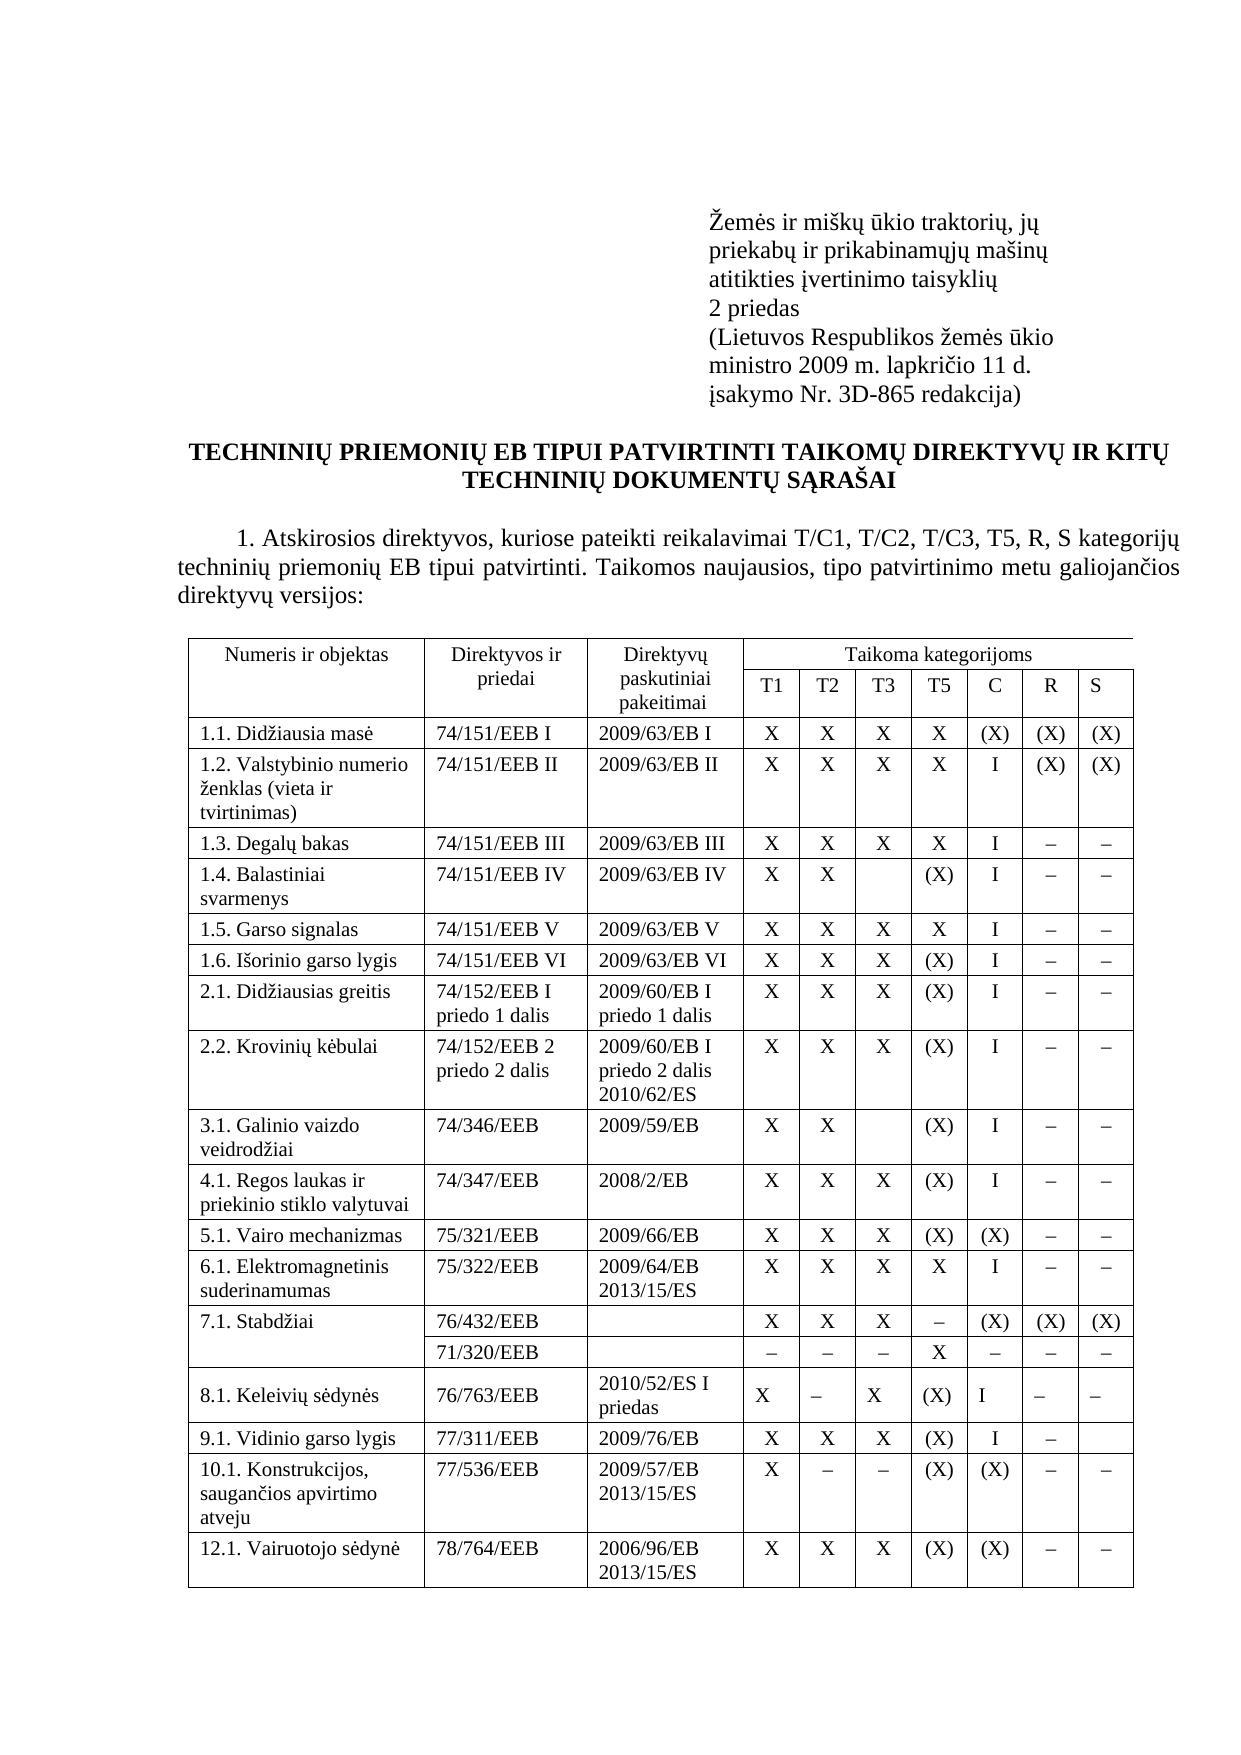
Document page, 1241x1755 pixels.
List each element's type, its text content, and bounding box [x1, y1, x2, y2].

table_cell (X) [912, 1110, 967, 1164]
table_cell X [744, 1031, 799, 1109]
table_cell 74/151/EEB III [425, 828, 587, 858]
table_cell 6.1. Elektromagnetinis suderinamumas [189, 1251, 424, 1305]
table_cell (X) [1079, 718, 1133, 748]
table_cell X [800, 1031, 855, 1109]
table_cell X [856, 1306, 911, 1336]
table_cell X [856, 1423, 911, 1453]
table_cell 2009/63/EB II [588, 749, 743, 827]
table_cell [588, 1337, 743, 1367]
table_cell – [1079, 859, 1133, 913]
table_cell X [744, 1251, 799, 1305]
table_cell 1.5. Garso signalas [189, 914, 424, 944]
table_cell – [744, 1337, 799, 1367]
table_cell X [744, 1533, 799, 1587]
table_cell – [856, 1454, 911, 1532]
table_cell X [744, 945, 799, 975]
table_cell 2009/63/EB V [588, 914, 743, 944]
table_cell [856, 1110, 911, 1164]
table_cell – [912, 1306, 967, 1336]
text 2 priedas [177, 293, 1181, 322]
table_cell I [968, 1165, 1022, 1219]
table_cell – [1079, 1251, 1133, 1305]
table_cell X [744, 1220, 799, 1250]
table_cell T3 [856, 670, 911, 717]
table_cell X [856, 1220, 911, 1250]
table_cell 2009/63/EB I [588, 718, 743, 748]
table_cell X [912, 1251, 967, 1305]
text Žemės ir miškų ūkio traktorių, jų [177, 207, 1181, 235]
table_cell (X) [912, 1031, 967, 1109]
table_cell X [800, 1423, 855, 1453]
table_cell (X) [912, 859, 967, 913]
table_cell X [800, 859, 855, 913]
table_cell – [1023, 914, 1078, 944]
table_cell (X) [968, 718, 1022, 748]
table_cell (X) [912, 1423, 967, 1453]
table_cell 2009/64/EB 2013/15/ES [588, 1251, 743, 1305]
table_cell I [968, 1110, 1022, 1164]
table_cell (X) [1079, 1306, 1133, 1336]
table_cell 74/152/EEB I priedo 1 dalis [425, 976, 587, 1030]
table_cell X [912, 828, 967, 858]
table_cell X [744, 914, 799, 944]
table_cell – [800, 1454, 855, 1532]
table_cell (X) [912, 1368, 967, 1422]
table_cell X [800, 976, 855, 1030]
text 1. Atskirosios direktyvos, kuriose pateikti reikalavimai T/C1, T/C2, T/C3, T5, R, S kategorijų techninių priemonių EB tipui patvirtinti. Taikomos naujausios, tipo patvirtinimo metu galiojančios direktyvų versijos: [177, 523, 1181, 609]
table_cell I [968, 859, 1022, 913]
table_cell – [1023, 1533, 1078, 1587]
table_cell I [968, 1423, 1022, 1453]
table_cell 78/764/EEB [425, 1533, 587, 1587]
table_cell X [800, 1110, 855, 1164]
table_cell 74/152/EEB 2 priedo 2 dalis [425, 1031, 587, 1109]
table_cell [856, 859, 911, 913]
table_cell S [1079, 670, 1133, 717]
table_cell 71/320/EEB [425, 1337, 587, 1367]
table_cell – [1023, 1220, 1078, 1250]
table_cell X [856, 1251, 911, 1305]
table_cell – [800, 1368, 855, 1422]
table_cell 74/151/EEB I [425, 718, 587, 748]
table_cell (X) [1023, 1306, 1078, 1336]
table_cell (X) [968, 1454, 1022, 1532]
table_cell X [744, 1368, 799, 1422]
table_cell X [912, 749, 967, 827]
table_cell 1.4. Balastiniai svarmenys [189, 859, 424, 913]
table_cell I [968, 914, 1022, 944]
table_cell (X) [912, 1454, 967, 1532]
table_cell – [1023, 1110, 1078, 1164]
table_cell 12.1. Vairuotojo sėdynė [189, 1533, 424, 1587]
table_cell 2.2. Krovinių kėbulai [189, 1031, 424, 1109]
table_header Direktyvos ir priedai [425, 639, 587, 717]
table_cell X [744, 1306, 799, 1336]
table_cell X [856, 718, 911, 748]
table_cell 76/432/EEB [425, 1306, 587, 1336]
text ministro 2009 m. lapkričio 11 d. [177, 350, 1181, 379]
table_cell (X) [968, 1533, 1022, 1587]
table_cell (X) [912, 1220, 967, 1250]
table_cell I [968, 749, 1022, 827]
table_cell 74/151/EEB II [425, 749, 587, 827]
table_cell – [968, 1337, 1022, 1367]
table_cell 2010/52/ES I priedas [588, 1368, 743, 1422]
table_cell X [856, 976, 911, 1030]
table_cell – [1023, 976, 1078, 1030]
table_cell – [1079, 828, 1133, 858]
table_cell – [1023, 1251, 1078, 1305]
table_cell [588, 1306, 743, 1336]
text (Lietuvos Respublikos žemės ūkio [177, 322, 1181, 350]
table_cell X [744, 749, 799, 827]
table_cell X [800, 1165, 855, 1219]
table_cell – [800, 1337, 855, 1367]
table_cell X [912, 914, 967, 944]
table_cell 8.1. Keleivių sėdynės [189, 1368, 424, 1422]
table_cell (X) [912, 1165, 967, 1219]
table_cell X [856, 1368, 911, 1422]
table_cell X [800, 828, 855, 858]
table_cell X [856, 749, 911, 827]
table_cell (X) [968, 1306, 1022, 1336]
table_cell – [1023, 1423, 1078, 1453]
table_cell X [800, 1533, 855, 1587]
table_cell 10.1. Konstrukcijos, saugančios apvirtimo atveju [189, 1454, 424, 1532]
table_header Numeris ir objektas [189, 639, 424, 717]
table_cell X [912, 1337, 967, 1367]
table_cell 2009/63/EB VI [588, 945, 743, 975]
table_cell – [1079, 1165, 1133, 1219]
table_cell – [1079, 945, 1133, 975]
table_cell 2009/66/EB [588, 1220, 743, 1250]
table_cell X [856, 828, 911, 858]
table_cell 7.1. Stabdžiai [189, 1306, 424, 1367]
table_cell R [1023, 670, 1078, 717]
table_cell – [1079, 1031, 1133, 1109]
table_cell 3.1. Galinio vaizdo veidrodžiai [189, 1110, 424, 1164]
table_cell 2009/76/EB [588, 1423, 743, 1453]
table_cell 76/763/EEB [425, 1368, 587, 1422]
table_cell – [1079, 1533, 1133, 1587]
table_cell X [744, 859, 799, 913]
table_cell (X) [1023, 749, 1078, 827]
table_cell – [1023, 1368, 1078, 1422]
table_cell – [1079, 1110, 1133, 1164]
table_cell X [744, 976, 799, 1030]
table_cell (X) [912, 1533, 967, 1587]
table_cell 74/151/EEB VI [425, 945, 587, 975]
table_cell 5.1. Vairo mechanizmas [189, 1220, 424, 1250]
table_cell X [856, 1031, 911, 1109]
table_cell – [1023, 1165, 1078, 1219]
table_cell I [968, 976, 1022, 1030]
table_cell X [856, 914, 911, 944]
table_header Direktyvų paskutiniai pakeitimai [588, 639, 743, 717]
table_cell X [800, 749, 855, 827]
table_cell – [1023, 945, 1078, 975]
table_cell 1.6. Išorinio garso lygis [189, 945, 424, 975]
table_cell 1.2. Valstybinio numerio ženklas (vieta ir tvirtinimas) [189, 749, 424, 827]
table_cell X [744, 1454, 799, 1532]
table_cell – [1079, 1220, 1133, 1250]
table_cell – [1079, 976, 1133, 1030]
table_cell C [968, 670, 1022, 717]
table_cell 2009/63/EB III [588, 828, 743, 858]
table_cell T2 [800, 670, 855, 717]
table_cell 1.3. Degalų bakas [189, 828, 424, 858]
table_cell X [800, 718, 855, 748]
table_cell 77/536/EEB [425, 1454, 587, 1532]
table_cell X [912, 718, 967, 748]
text priekabų ir prikabinamųjų mašinų [177, 235, 1181, 264]
table_cell – [1079, 914, 1133, 944]
table_cell X [744, 1110, 799, 1164]
table_cell X [856, 945, 911, 975]
table_cell – [1023, 1031, 1078, 1109]
table_cell I [968, 945, 1022, 975]
table_cell X [744, 828, 799, 858]
text atitikties įvertinimo taisyklių [177, 264, 1181, 293]
table_cell (X) [1023, 718, 1078, 748]
table_cell 75/322/EEB [425, 1251, 587, 1305]
table_cell – [1079, 1337, 1133, 1367]
table_cell 77/311/EEB [425, 1423, 587, 1453]
table_cell (X) [968, 1220, 1022, 1250]
table_cell (X) [1079, 749, 1133, 827]
table_cell – [856, 1337, 911, 1367]
table_cell 2006/96/EB 2013/15/ES [588, 1533, 743, 1587]
table_cell 1.1. Didžiausia masė [189, 718, 424, 748]
table_cell 74/151/EEB IV [425, 859, 587, 913]
table_cell 2008/2/EB [588, 1165, 743, 1219]
table_cell – [1023, 1337, 1078, 1367]
table_cell X [744, 1423, 799, 1453]
table_cell 2009/63/EB IV [588, 859, 743, 913]
table_cell 2009/59/EB [588, 1110, 743, 1164]
text TECHNINIŲ PRIEMONIŲ EB TIPUI PATVIRTINTI TAIKOMŲ DIREKTYVŲ IR KITŲ TECHNINIŲ DOKUMENTŲ SĄRAŠAI [177, 437, 1181, 494]
table_cell 2009/60/EB I priedo 1 dalis [588, 976, 743, 1030]
table_cell X [856, 1165, 911, 1219]
table_cell – [1023, 1454, 1078, 1532]
table_cell I [968, 1031, 1022, 1109]
table_cell X [800, 914, 855, 944]
table_cell 2.1. Didžiausias greitis [189, 976, 424, 1030]
table_cell 2009/60/EB I priedo 2 dalis 2010/62/ES [588, 1031, 743, 1109]
table_cell X [856, 1533, 911, 1587]
table_cell – [1079, 1454, 1133, 1532]
table_cell – [1023, 859, 1078, 913]
table_header Taikoma kategorijoms [744, 639, 1133, 669]
table_cell – [1023, 828, 1078, 858]
table_cell 75/321/EEB [425, 1220, 587, 1250]
table_cell T1 [744, 670, 799, 717]
table_cell (X) [912, 945, 967, 975]
text įsakymo Nr. 3D-865 redakcija) [177, 379, 1181, 408]
table_cell 2009/57/EB 2013/15/ES [588, 1454, 743, 1532]
table_cell T5 [912, 670, 967, 717]
table_cell I [968, 828, 1022, 858]
table_cell X [800, 945, 855, 975]
table_cell X [800, 1220, 855, 1250]
table_cell 4.1. Regos laukas ir priekinio stiklo valytuvai [189, 1165, 424, 1219]
table_cell I [968, 1368, 1022, 1422]
table_cell X [744, 718, 799, 748]
table_cell X [800, 1251, 855, 1305]
table_cell (X) [912, 976, 967, 1030]
table_cell 74/346/EEB [425, 1110, 587, 1164]
table_cell [1079, 1423, 1133, 1453]
table_cell 74/347/EEB [425, 1165, 587, 1219]
table_cell 9.1. Vidinio garso lygis [189, 1423, 424, 1453]
table_cell 74/151/EEB V [425, 914, 587, 944]
table_cell – [1079, 1368, 1133, 1422]
table_cell I [968, 1251, 1022, 1305]
table_cell X [800, 1306, 855, 1336]
table_cell X [744, 1165, 799, 1219]
